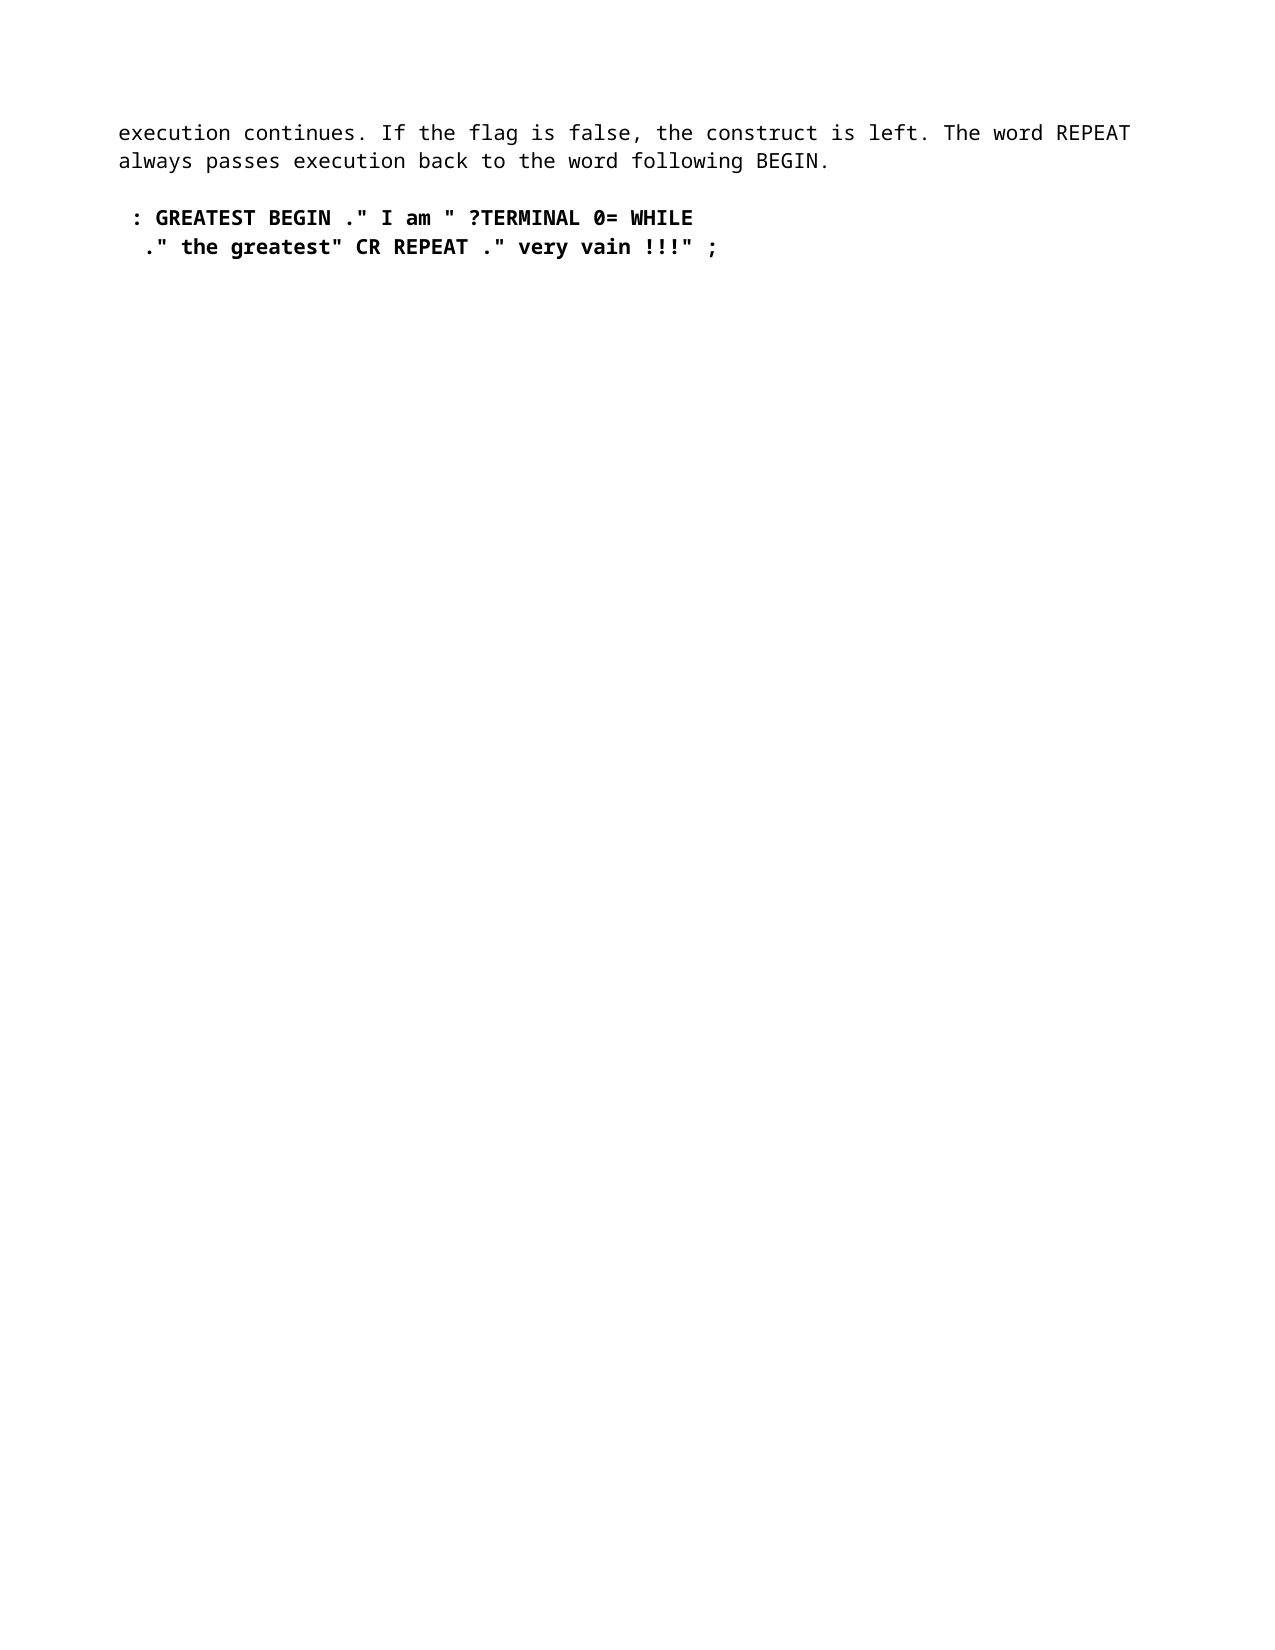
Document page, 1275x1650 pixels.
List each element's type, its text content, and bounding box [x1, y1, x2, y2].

text execution continues. If the flag is false, the construct is left. The word REPEAT always passes execution back to the word following BEGIN. [118, 118, 1157, 175]
text ." the greatest" CR REPEAT ." very vain !!!" ; [118, 232, 1157, 260]
text : GREATEST BEGIN ." I am " ?TERMINAL 0= WHILE [118, 203, 1157, 232]
